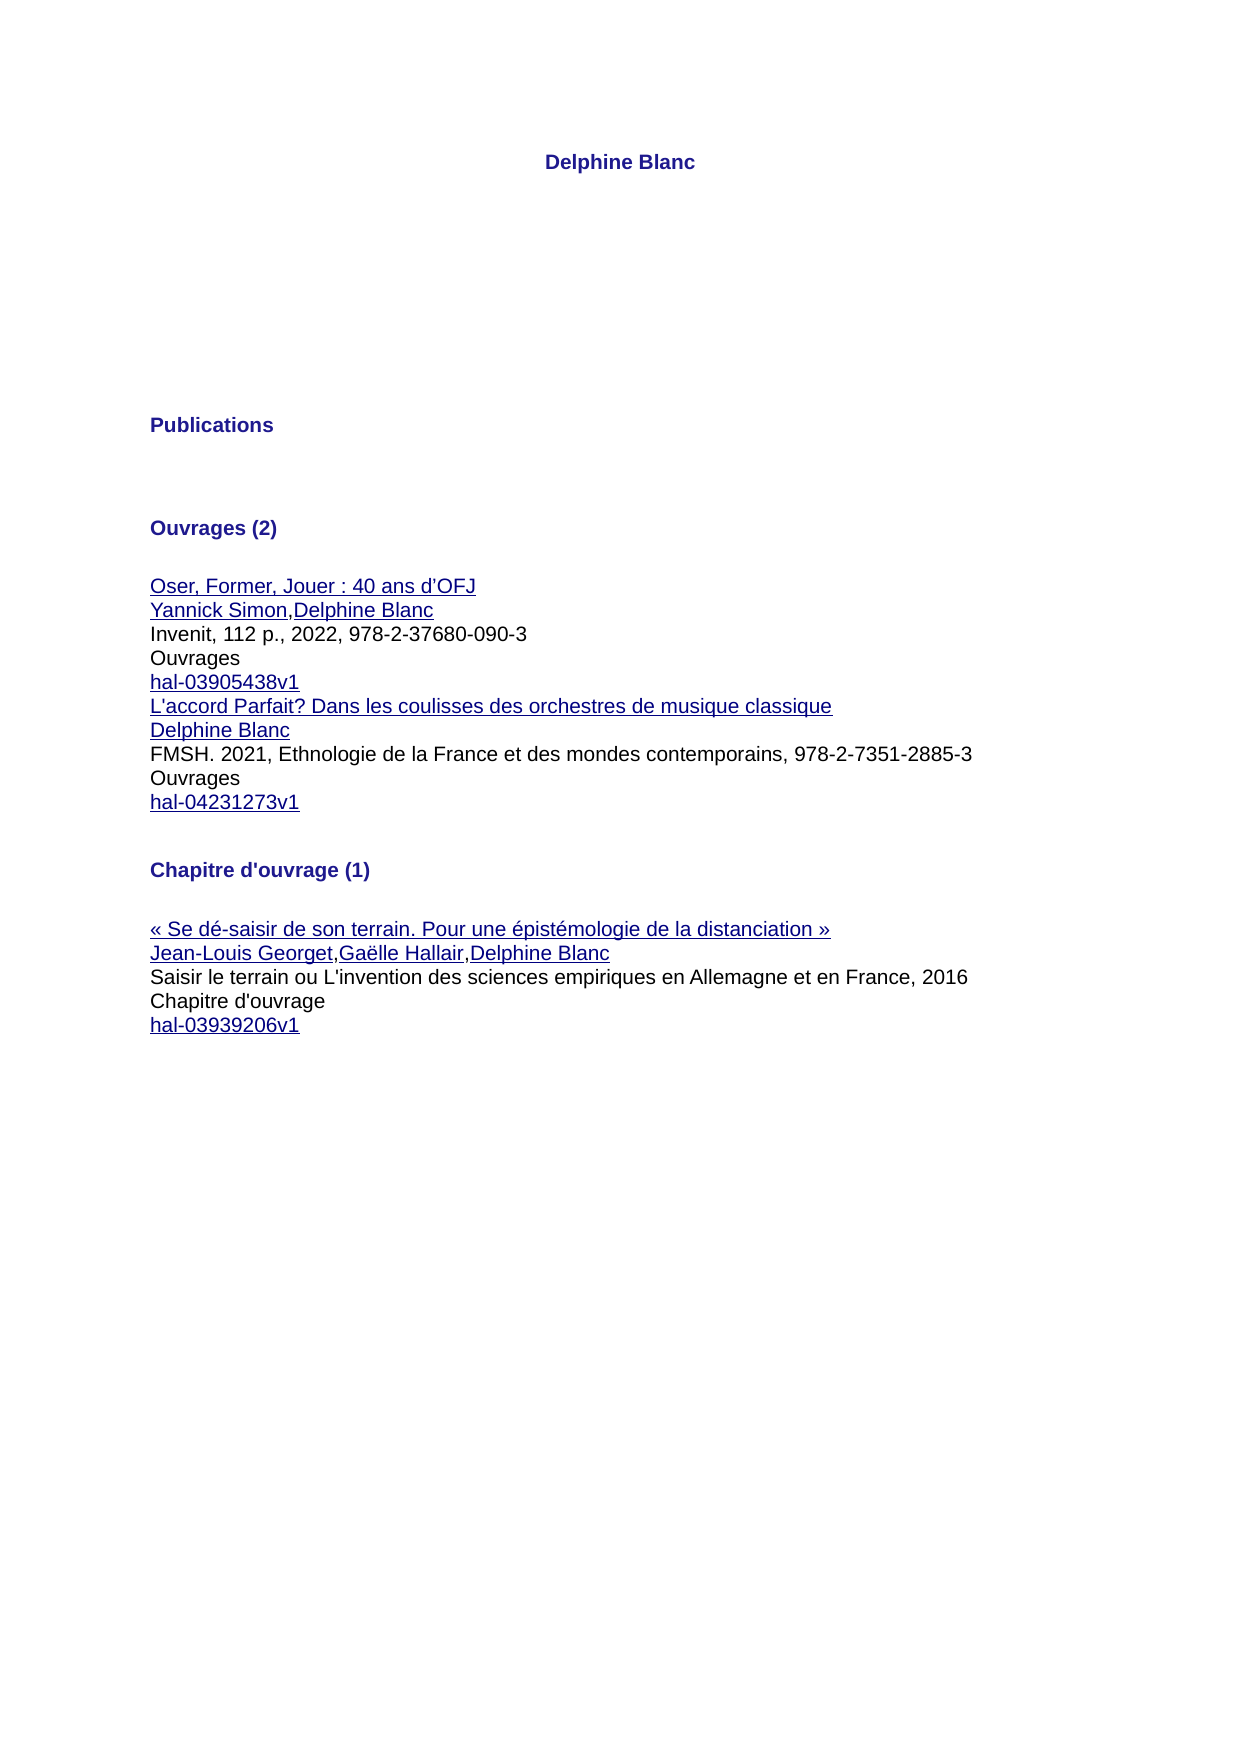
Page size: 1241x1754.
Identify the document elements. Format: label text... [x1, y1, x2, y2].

table_cell L'accord Parfait? Dans les coulisses des orchestres de musique classique Delphine Blanc FMSH. 2021, Ethnologie de la France et des mondes contemporains, 978-2-7351-2885-3 Ouvrages hal-04231273v1 [150, 694, 1090, 813]
table_header Oser, Former, Jouer : 40 ans d’OFJ Yannick Simon,Delphine Blanc Invenit, 112 p., 2022, 978-2-37680-090-3 Ouvrages hal-03905438v1 [150, 574, 1090, 694]
subtitle Chapitre d'ouvrage (1) [150, 858, 1090, 882]
subtitle Ouvrages (2) [150, 516, 1090, 539]
table_header « Se dé-saisir de son terrain. Pour une épistémologie de la distanciation » Jean-Louis Georget,Gaëlle Hallair,Delphine Blanc Saisir le terrain ou L'invention des sciences empiriques en Allemagne et en France, 2016 Chapitre d'ouvrage hal-03939206v1 [150, 917, 1090, 1036]
subtitle Publications [150, 412, 1090, 436]
subtitle Delphine Blanc [150, 150, 1090, 174]
